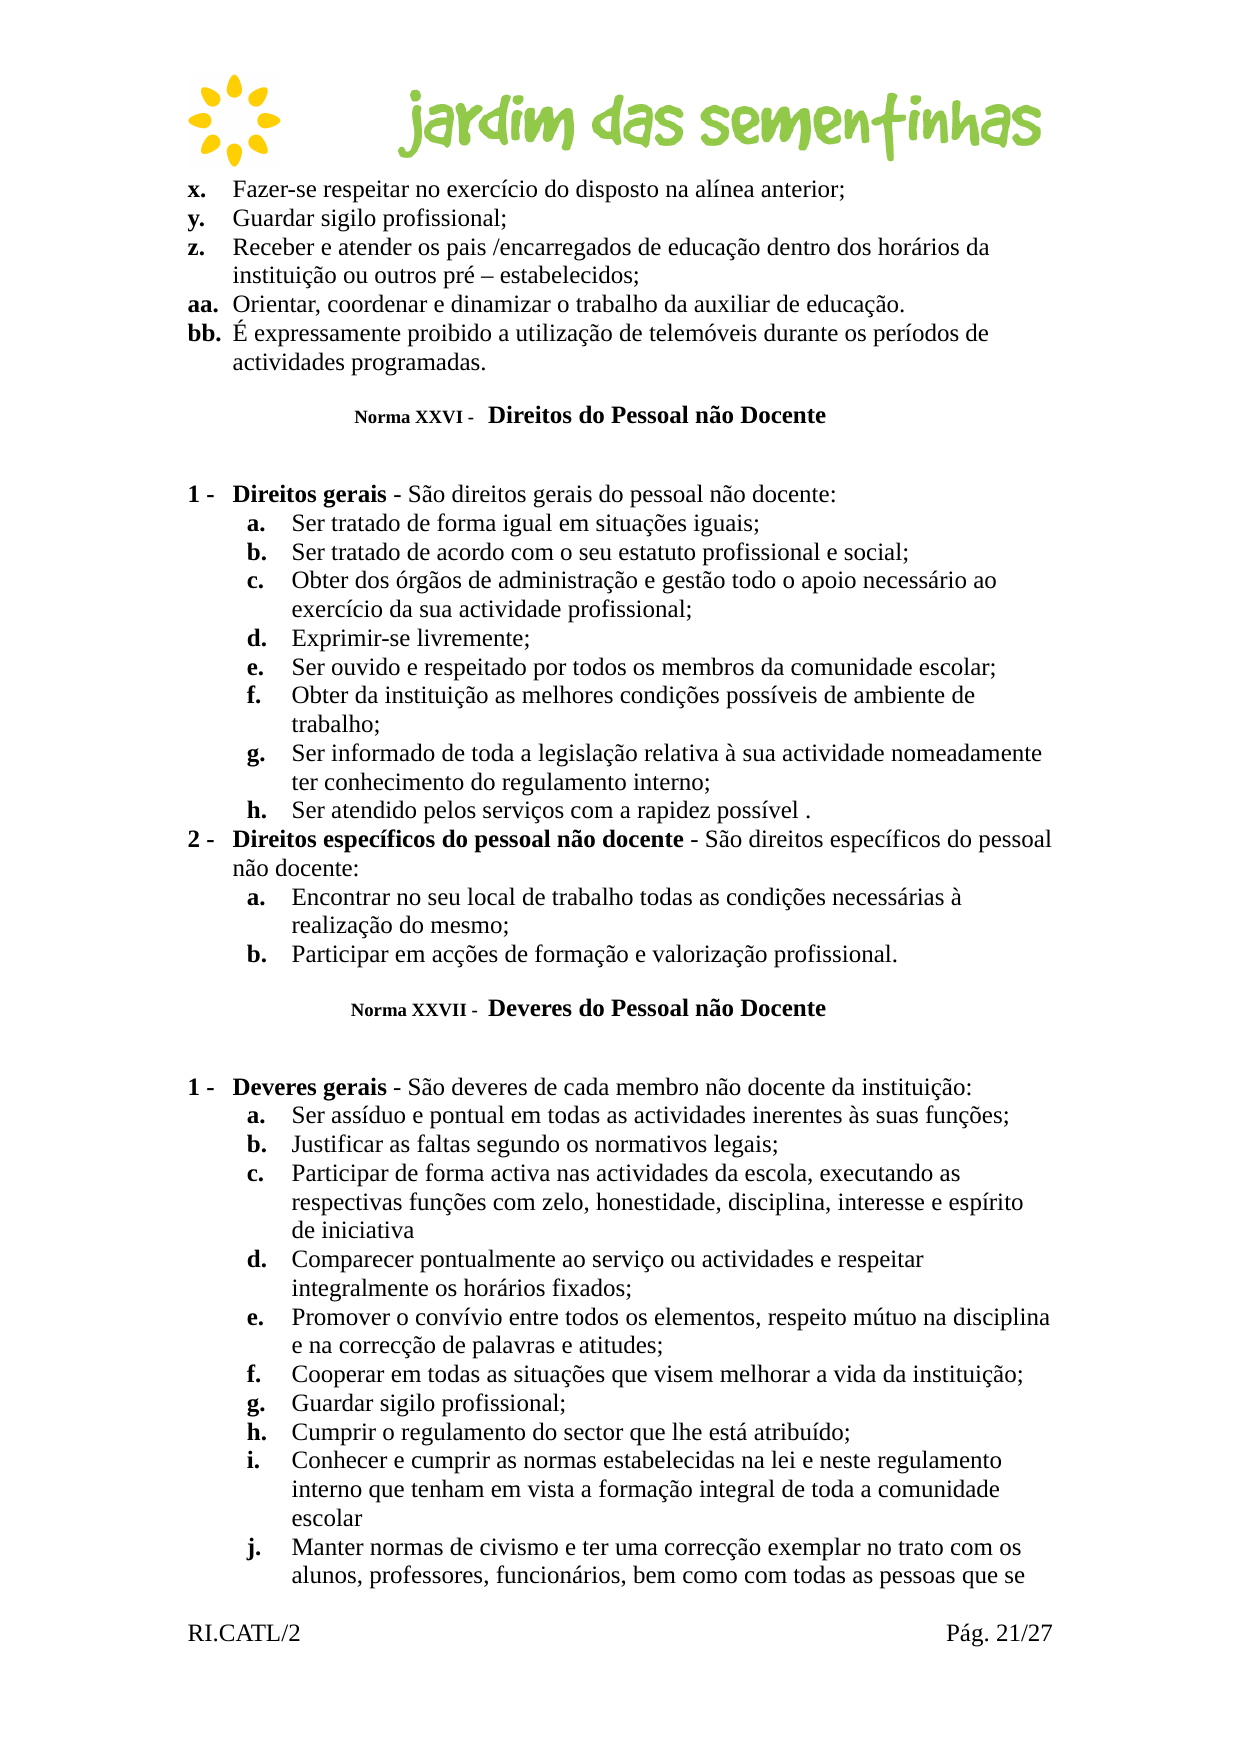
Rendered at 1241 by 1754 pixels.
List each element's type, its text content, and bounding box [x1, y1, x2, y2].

list Manter normas de civismo e ter uma correcção exemplar no trato com os alunos, professores, funcionários, bem como com todas as pessoas que se [247, 1532, 1053, 1589]
list Exprimir-se livremente; [247, 623, 1053, 652]
list Guardar sigilo profissional; [247, 1388, 1053, 1417]
list Encontrar no seu local de trabalho todas as condições necessárias à realização do mesmo; [247, 882, 1053, 939]
list Guardar sigilo profissional; [187, 203, 1053, 232]
subtitle Direitos do Pessoal não Docente [187, 401, 1053, 429]
subtitle Deveres do Pessoal não Docente [187, 993, 1053, 1022]
list Fazer-se respeitar no exercício do disposto na alínea anterior; [187, 174, 1053, 203]
list Ser ouvido e respeitado por todos os membros da comunidade escolar; [247, 652, 1053, 681]
list Obter dos órgãos de administração e gestão todo o apoio necessário ao exercício da sua actividade profissional; [247, 566, 1053, 623]
list Cumprir o regulamento do sector que lhe está atribuído; [247, 1417, 1053, 1446]
list Obter da instituição as melhores condições possíveis de ambiente de trabalho; [247, 681, 1053, 738]
list Cooperar em todas as situações que visem melhorar a vida da instituição; [247, 1359, 1053, 1388]
list Participar de forma activa nas actividades da escola, executando as respectivas funções com zelo, honestidade, disciplina, interesse e espírito de iniciativa [247, 1158, 1053, 1244]
list É expressamente proibido a utilização de telemóveis durante os períodos de actividades programadas. [187, 318, 1053, 376]
list Ser informado de toda a legislação relativa à sua actividade nomeadamente ter conhecimento do regulamento interno; [247, 738, 1053, 796]
list Ser assíduo e pontual em todas as actividades inerentes às suas funções; [247, 1101, 1053, 1129]
list Direitos gerais - São direitos gerais do pessoal não docente: [187, 479, 1053, 508]
list Justificar as faltas segundo os normativos legais; [247, 1129, 1053, 1158]
list Comparecer pontualmente ao serviço ou actividades e respeitar integralmente os horários fixados; [247, 1244, 1053, 1302]
list Participar em acções de formação e valorização profissional. [247, 939, 1053, 968]
list Conhecer e cumprir as normas estabelecidas na lei e neste regulamento interno que tenham em vista a formação integral de toda a comunidade escolar [247, 1446, 1053, 1532]
list Ser atendido pelos serviços com a rapidez possível . [247, 796, 1053, 824]
list Ser tratado de forma igual em situações iguais; [247, 508, 1053, 537]
list Orientar, coordenar e dinamizar o trabalho da auxiliar de educação. [187, 289, 1053, 318]
list Promover o convívio entre todos os elementos, respeito mútuo na disciplina e na correcção de palavras e atitudes; [247, 1302, 1053, 1359]
list Ser tratado de acordo com o seu estatuto profissional e social; [247, 537, 1053, 566]
list Direitos específicos do pessoal não docente - São direitos específicos do pessoal não docente: [187, 824, 1053, 882]
list Receber e atender os pais /encarregados de educação dentro dos horários da instituição ou outros pré – estabelecidos; [187, 232, 1053, 289]
list Deveres gerais - São deveres de cada membro não docente da instituição: [187, 1072, 1053, 1101]
